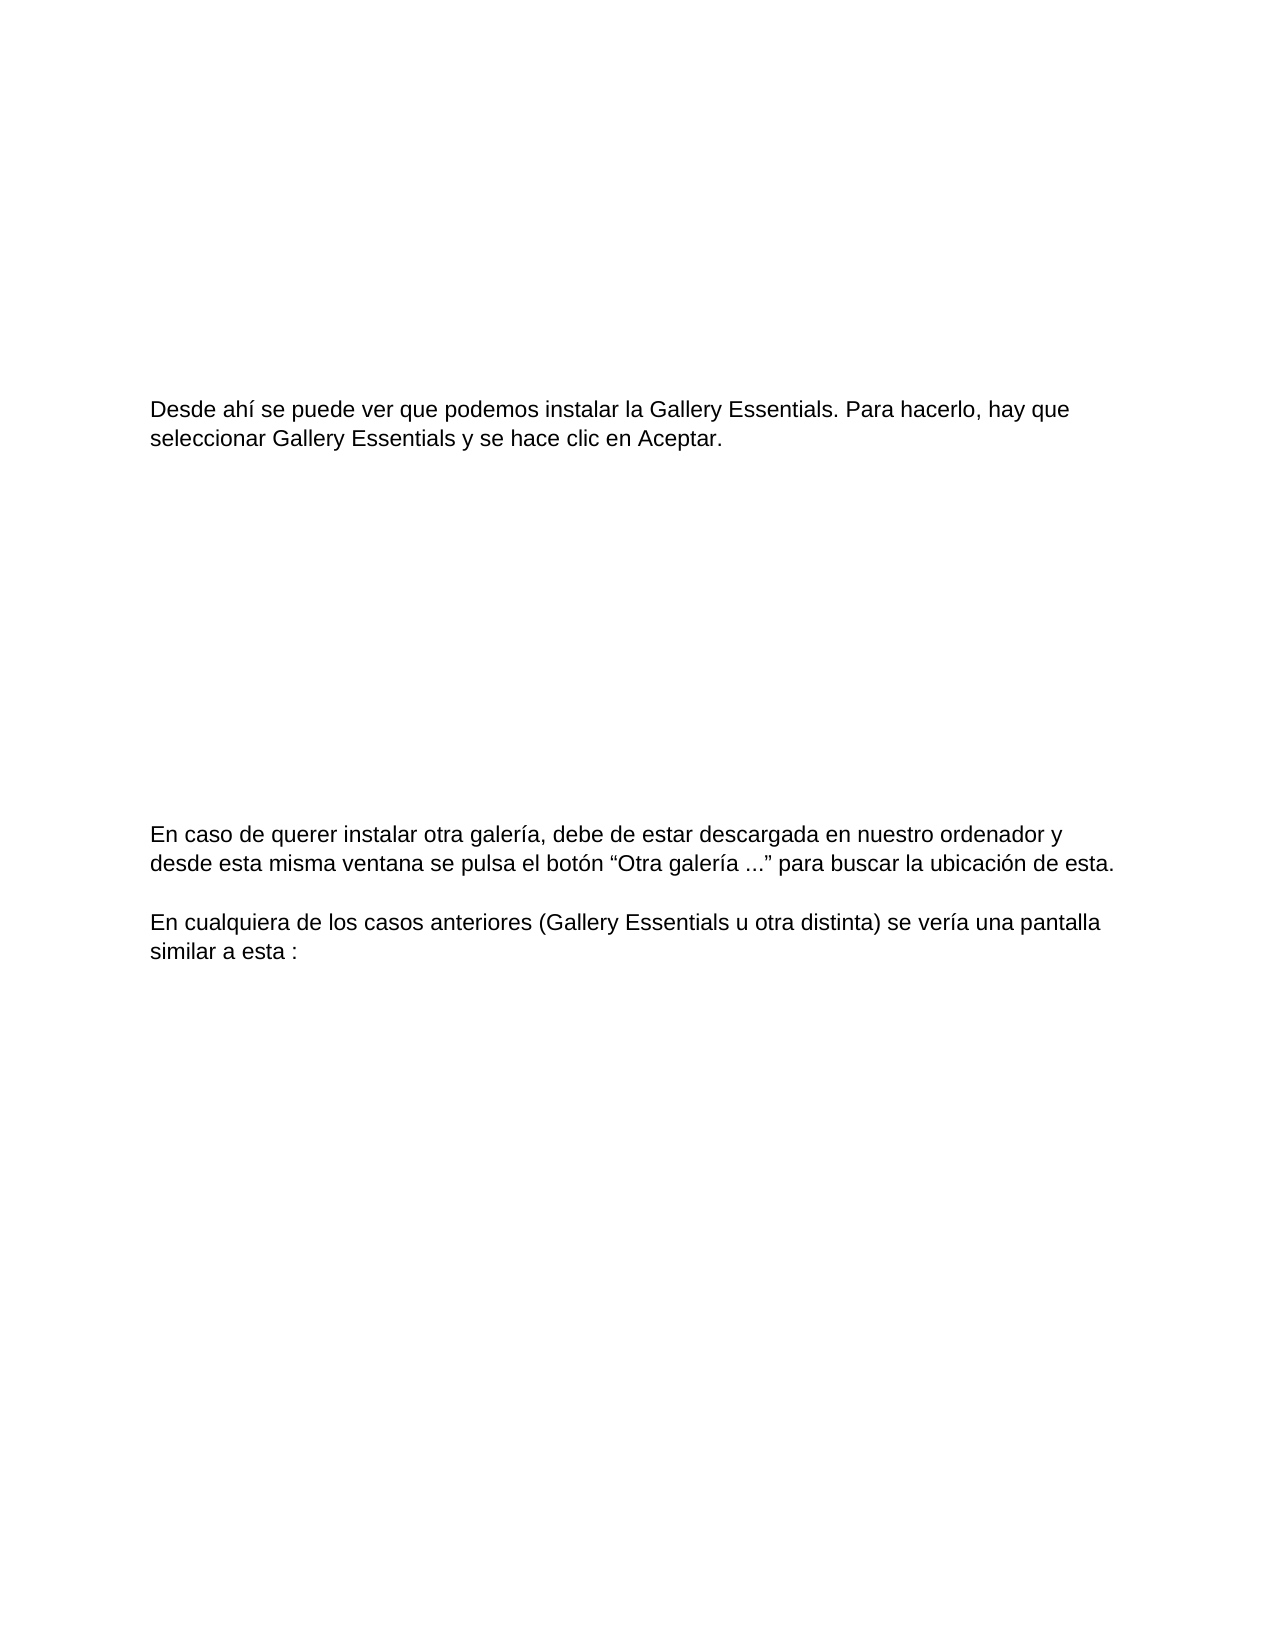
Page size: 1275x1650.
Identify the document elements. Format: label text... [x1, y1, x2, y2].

text En cualquiera de los casos anteriores (Gallery Essentials u otra distinta) se vería una pantalla similar a esta : [150, 910, 1125, 965]
text Desde ahí se puede ver que podemos instalar la Gallery Essentials. Para hacerlo, hay que seleccionar Gallery Essentials y se hace clic en Aceptar. [150, 396, 1125, 451]
text En caso de querer instalar otra galería, debe de estar descargada en nuestro ordenador y desde esta misma ventana se pulsa el botón “Otra galería ...” para buscar la ubicación de esta. [150, 822, 1125, 877]
